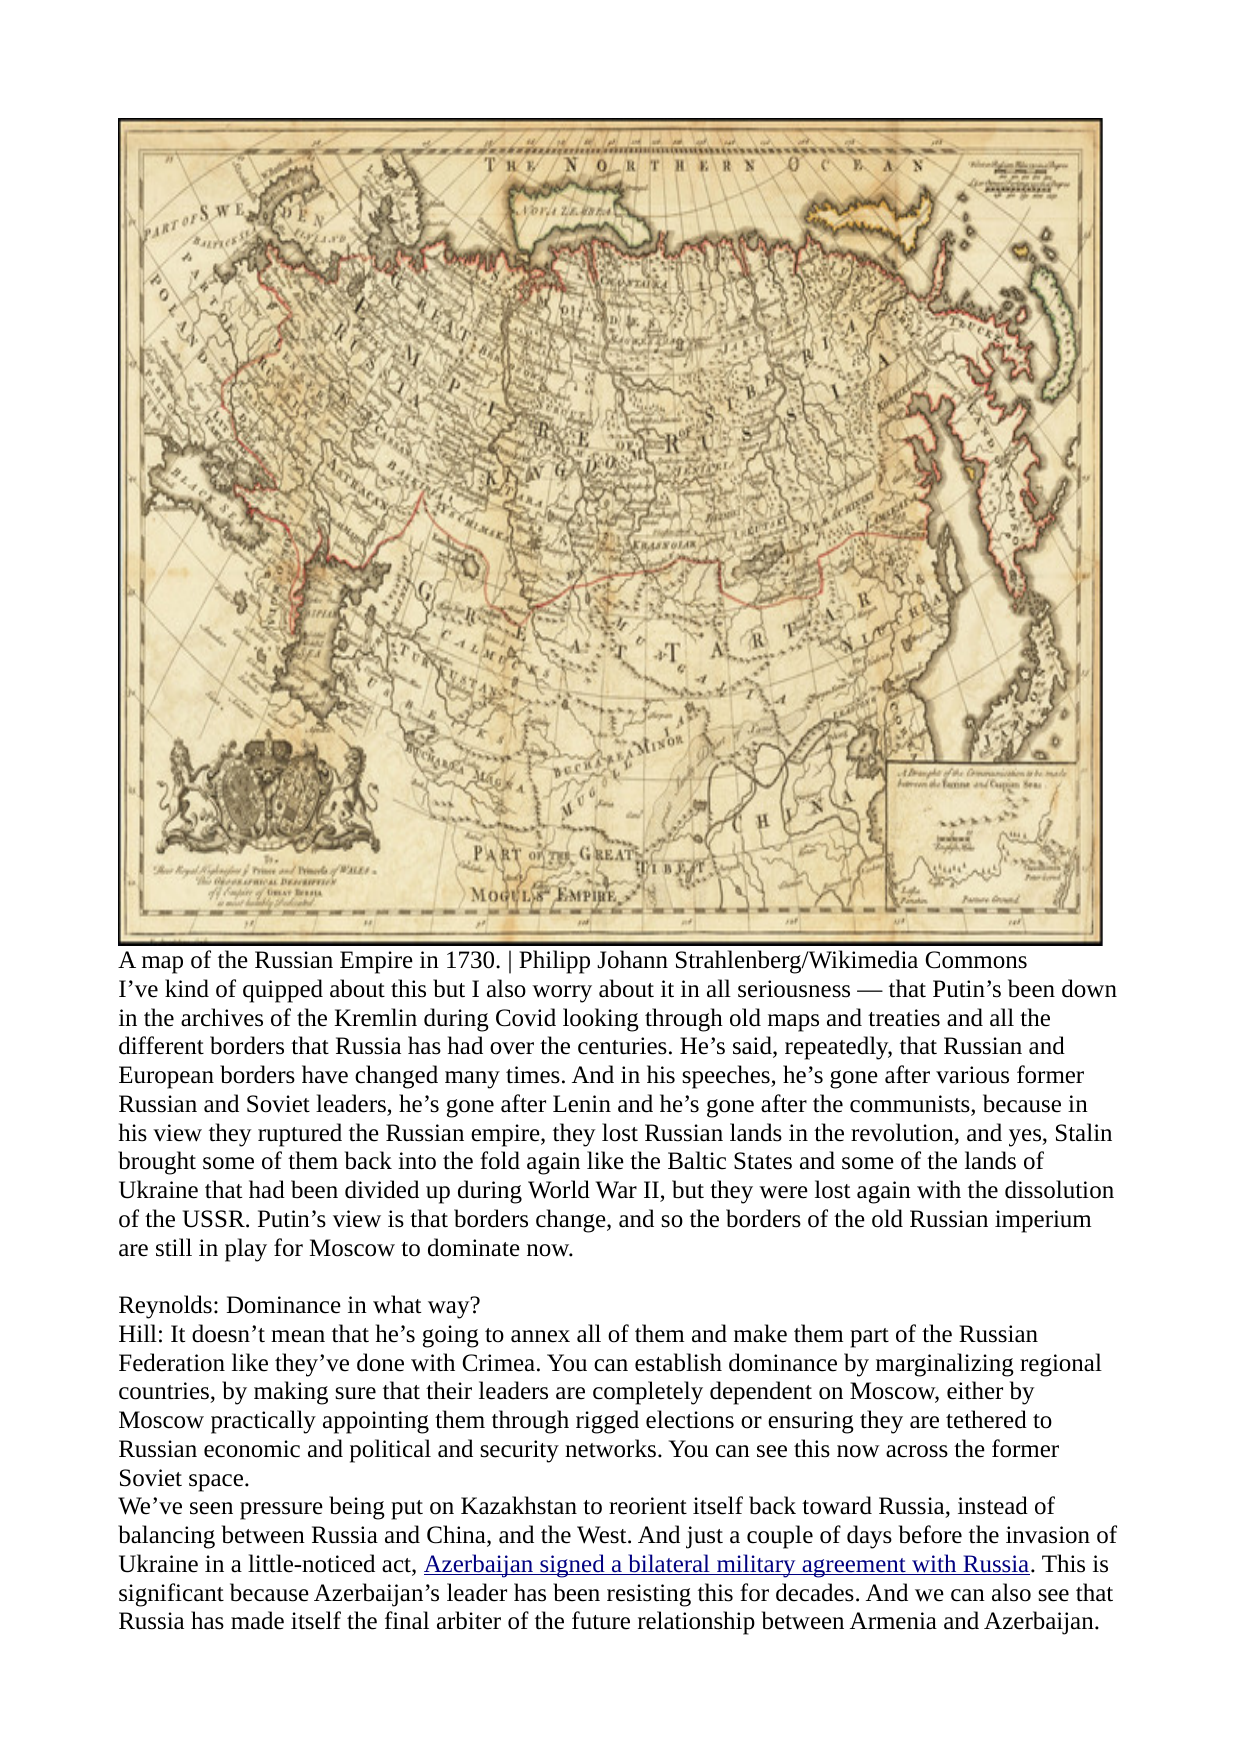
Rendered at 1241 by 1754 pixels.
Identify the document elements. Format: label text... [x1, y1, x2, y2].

text Hill: It doesn’t mean that he’s going to annex all of them and make them part of the Russian Federation like they’ve done with Crimea. You can establish dominance by marginalizing regional countries, by making sure that their leaders are completely dependent on Moscow, either by Moscow practically appointing them through rigged elections or ensuring they are tethered to Russian economic and political and security networks. You can see this now across the former Soviet space. [118, 1319, 1122, 1491]
picture [118, 118, 1103, 946]
text I’ve kind of quipped about this but I also worry about it in all seriousness — that Putin’s been down in the archives of the Kremlin during Covid looking through old maps and treaties and all the different borders that Russia has had over the centuries. He’s said, repeatedly, that Russian and European borders have changed many times. And in his speeches, he’s gone after various former Russian and Soviet leaders, he’s gone after Lenin and he’s gone after the communists, because in his view they ruptured the Russian empire, they lost Russian lands in the revolution, and yes, Stalin brought some of them back into the fold again like the Baltic States and some of the lands of Ukraine that had been divided up during World War II, but they were lost again with the dissolution of the USSR. Putin’s view is that borders change, and so the borders of the old Russian imperium are still in play for Moscow to dominate now. [118, 974, 1122, 1261]
text We’ve seen pressure being put on Kazakhstan to reorient itself back toward Russia, instead of balancing between Russia and China, and the West. And just a couple of days before the invasion of Ukraine in a little-noticed act, Azerbaijan signed a bilateral military agreement with Russia. This is significant because Azerbaijan’s leader has been resisting this for decades. And we can also see that Russia has made itself the final arbiter of the future relationship between Armenia and Azerbaijan. [118, 1491, 1122, 1635]
text A map of the Russian Empire in 1730. | Philipp Johann Strahlenberg/Wikimedia Commons [118, 945, 1122, 974]
text Reynolds: Dominance in what way? [118, 1290, 1122, 1319]
